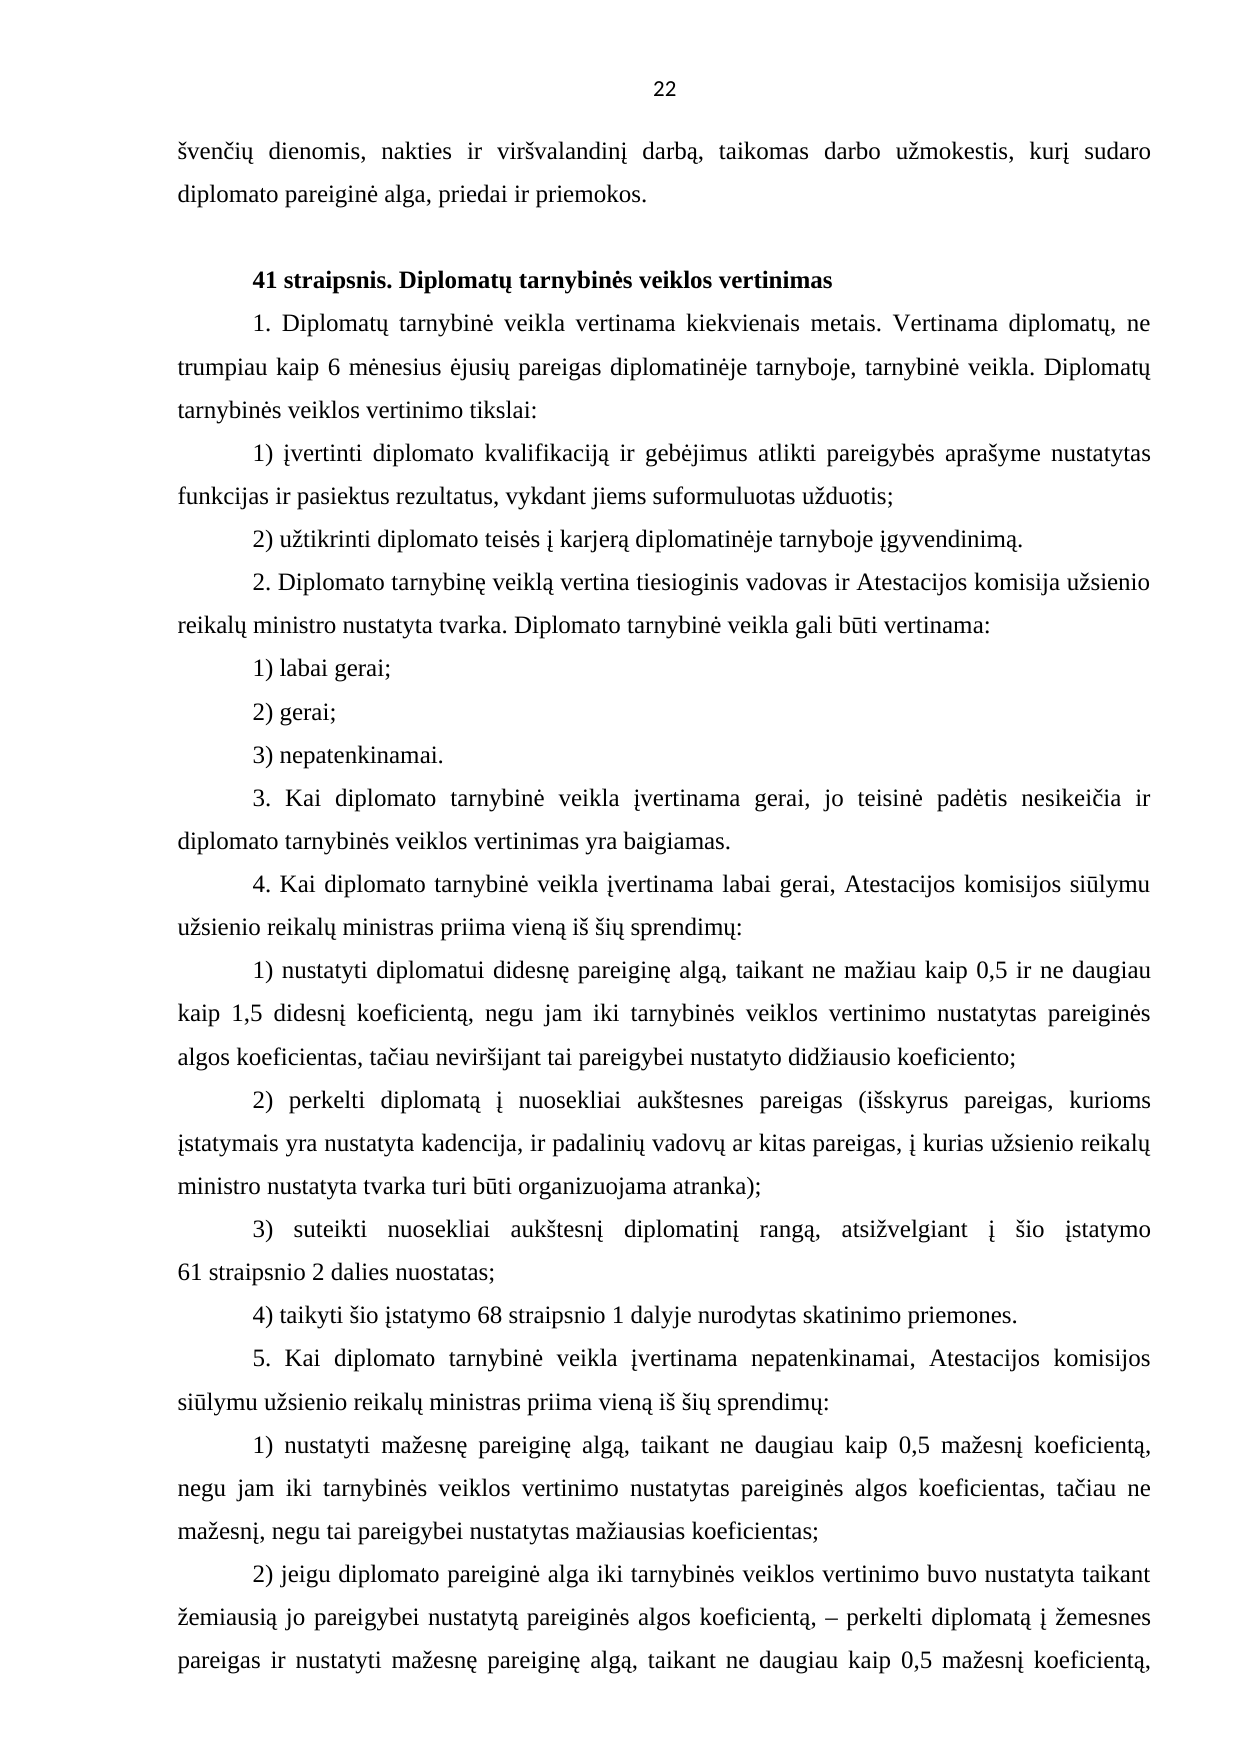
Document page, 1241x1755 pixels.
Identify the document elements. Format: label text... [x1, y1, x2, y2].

text švenčių dienomis, nakties ir viršvalandinį darbą, taikomas darbo užmokestis, kurį sudaro diplomato pareiginė alga, priedai ir priemokos. [177, 136, 1152, 208]
text 2) jeigu diplomato pareiginė alga iki tarnybinės veiklos vertinimo buvo nustatyta taikant žemiausią jo pareigybei nustatytą pareiginės algos koeficientą, – perkelti diplomatą į žemesnes pareigas ir nustatyti mažesnę pareiginę algą, taikant ne daugiau kaip 0,5 mažesnį koeficientą, [177, 1559, 1152, 1674]
text 4) taikyti šio įstatymo 68 straipsnio 1 dalyje nurodytas skatinimo priemones. [177, 1300, 1152, 1329]
text 2. Diplomato tarnybinę veiklą vertina tiesioginis vadovas ir Atestacijos komisija užsienio reikalų ministro nustatyta tvarka. Diplomato tarnybinė veikla gali būti vertinama: [177, 567, 1152, 639]
text 4. Kai diplomato tarnybinė veikla įvertinama labai gerai, Atestacijos komisijos siūlymu užsienio reikalų ministras priima vieną iš šių sprendimų: [177, 869, 1152, 941]
text 3) suteikti nuosekliai aukštesnį diplomatinį rangą, atsižvelgiant į šio įstatymo 61 straipsnio 2 dalies nuostatas; [177, 1214, 1152, 1286]
text 1) nustatyti mažesnę pareiginę algą, taikant ne daugiau kaip 0,5 mažesnį koeficientą, negu jam iki tarnybinės veiklos vertinimo nustatytas pareiginės algos koeficientas, tačiau ne mažesnį, negu tai pareigybei nustatytas mažiausias koeficientas; [177, 1430, 1152, 1545]
text 1) nustatyti diplomatui didesnę pareiginę algą, taikant ne mažiau kaip 0,5 ir ne daugiau kaip 1,5 didesnį koeficientą, negu jam iki tarnybinės veiklos vertinimo nustatytas pareiginės algos koeficientas, tačiau neviršijant tai pareigybei nustatyto didžiausio koeficiento; [177, 955, 1152, 1070]
text 2) užtikrinti diplomato teisės į karjerą diplomatinėje tarnyboje įgyvendinimą. [177, 524, 1152, 553]
text 2) perkelti diplomatą į nuosekliai aukštesnes pareigas (išskyrus pareigas, kurioms įstatymais yra nustatyta kadencija, ir padalinių vadovų ar kitas pareigas, į kurias užsienio reikalų ministro nustatyta tvarka turi būti organizuojama atranka); [177, 1085, 1152, 1200]
text 2) gerai; [177, 697, 1152, 725]
text 3) nepatenkinamai. [177, 740, 1152, 768]
text 5. Kai diplomato tarnybinė veikla įvertinama nepatenkinamai, Atestacijos komisijos siūlymu užsienio reikalų ministras priima vieną iš šių sprendimų: [177, 1343, 1152, 1415]
text 1) labai gerai; [177, 653, 1152, 682]
text 1) įvertinti diplomato kvalifikaciją ir gebėjimus atlikti pareigybės aprašyme nustatytas funkcijas ir pasiektus rezultatus, vykdant jiems suformuluotas užduotis; [177, 438, 1152, 510]
text 3. Kai diplomato tarnybinė veikla įvertinama gerai, jo teisinė padėtis nesikeičia ir diplomato tarnybinės veiklos vertinimas yra baigiamas. [177, 783, 1152, 855]
text 41 straipsnis. Diplomatų tarnybinės veiklos vertinimas [177, 265, 1152, 294]
text 1. Diplomatų tarnybinė veikla vertinama kiekvienais metais. Vertinama diplomatų, ne trumpiau kaip 6 mėnesius ėjusių pareigas diplomatinėje tarnyboje, tarnybinė veikla. Diplomatų tarnybinės veiklos vertinimo tikslai: [177, 308, 1152, 423]
